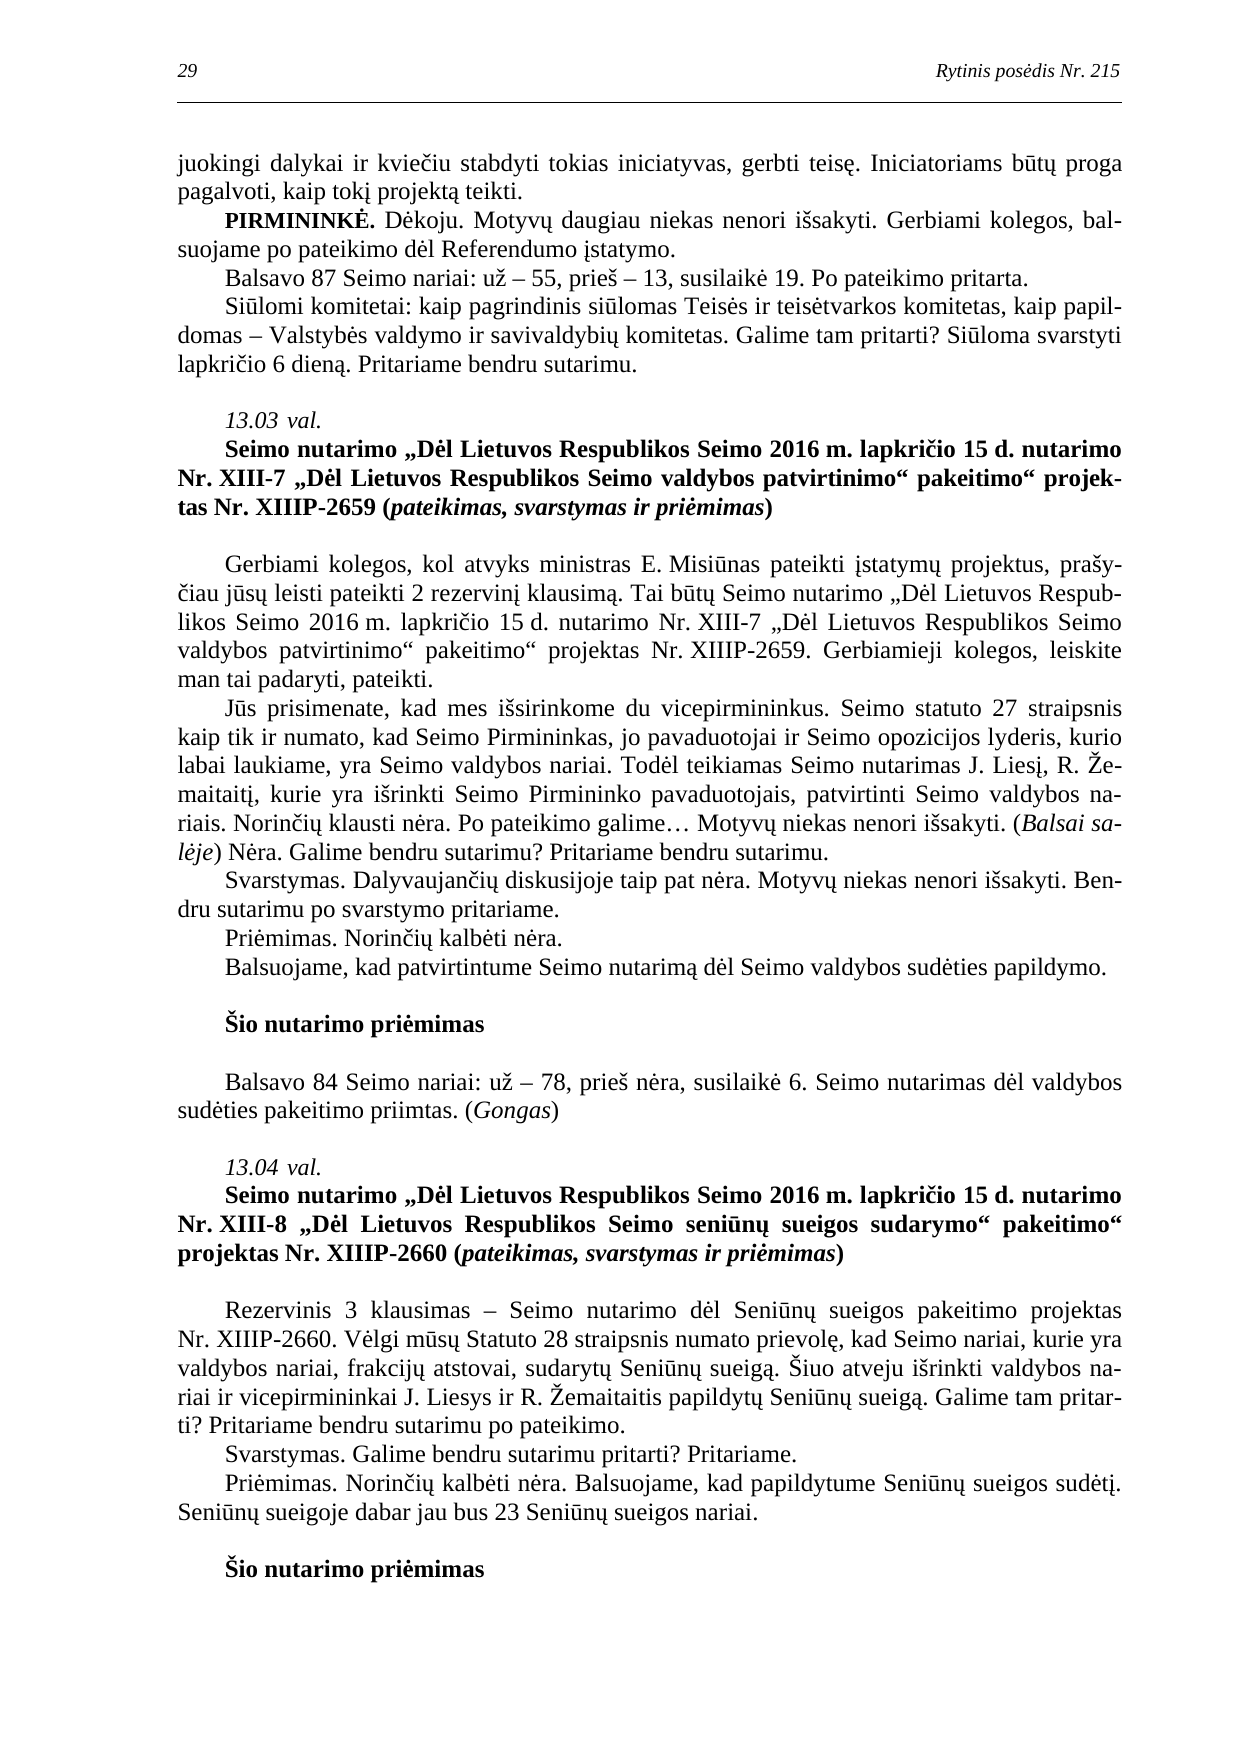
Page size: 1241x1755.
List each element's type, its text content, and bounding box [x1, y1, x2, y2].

text Ger­bia­mi ko­le­gos, kol at­vyks mi­nist­ras E. Mi­siū­nas pa­teik­ti įsta­ty­mų pro­jek­tus, pra­šy­čiau jū­sų leis­ti pa­teik­ti 2 re­zer­vi­nį klau­si­mą. Tai bū­tų Sei­mo nu­ta­ri­mo „Dėl Lie­tu­vos Res­pub­li­kos Sei­mo 2016 m. lap­kri­čio 15 d. nu­ta­ri­mo Nr. XIII-7 „Dėl Lie­tu­vos Res­pub­li­kos Sei­mo val­dy­bos pa­tvir­ti­ni­mo“ pa­kei­ti­mo“ pro­jek­tas Nr. XIIIP-2659. Ger­bia­mie­ji ko­le­gos, leis­ki­te man tai pa­da­ry­ti, pa­teik­ti. [177, 549, 1122, 693]
text juo­kin­gi da­ly­kai ir kvie­čiu stab­dy­ti to­kias ini­cia­ty­vas, gerb­ti tei­sę. Ini­cia­to­riams bū­tų pro­ga pa­gal­vo­ti, kaip to­kį pro­jek­tą teik­ti. [177, 148, 1122, 205]
text Bal­sa­vo 87 Sei­mo na­riai: už – 55, prieš – 13, su­si­lai­kė 19. Po pa­tei­ki­mo pri­tar­ta. [177, 263, 1122, 291]
text 13.03 val. [224, 406, 1122, 434]
text Bal­suo­ja­me, kad pa­tvir­tin­tu­me Sei­mo nu­ta­ri­mą dėl Sei­mo val­dy­bos su­dė­ties pa­pil­dy­mo. [177, 952, 1122, 980]
text Šio nu­ta­ri­mo pri­ėmi­mas [177, 1009, 1122, 1038]
text 13.04 val. [224, 1153, 1122, 1180]
text Jūs pri­si­me­na­te, kad mes iš­si­rin­ko­me du vi­ce­pir­mi­nin­kus. Sei­mo sta­tu­to 27 straips­nis kaip tik ir nu­ma­to, kad Sei­mo Pir­mi­nin­kas, jo pa­va­duo­to­jai ir Sei­mo opo­zi­ci­jos ly­de­ris, ku­rio la­bai lau­kia­me, yra Sei­mo val­dy­bos na­riai. To­dėl tei­kia­mas Sei­mo nu­ta­ri­mas J. Lie­sį, R. Že­mai­tai­tį, ku­rie yra iš­rink­ti Sei­mo Pir­mi­nin­ko pa­va­duo­to­jais, pa­tvir­tin­ti Sei­mo val­dy­bos na­riais. No­rin­čių klaus­ti nė­ra. Po pa­tei­ki­mo ga­li­me… Mo­ty­vų nie­kas ne­no­ri iš­sa­ky­ti. (Bal­sai sa­lė­je) Nė­ra. Ga­li­me ben­dru su­ta­ri­mu? Pri­ta­ria­me ben­dru su­ta­ri­mu. [177, 693, 1122, 865]
text Sei­mo nu­ta­ri­mo „Dėl Lie­tu­vos Res­pub­li­kos Sei­mo 2016 m. lap­kri­čio 15 d. nu­ta­ri­mo Nr. XIII-8 „Dėl Lie­tu­vos Res­pub­li­kos Sei­mo se­niū­nų su­ei­gos su­da­ry­mo“ pa­kei­ti­mo“ pro­jek­tas Nr. XIIIP-2660 (pa­tei­ki­mas, svars­ty­mas ir pri­ėmi­mas) [177, 1180, 1122, 1267]
text Bal­sa­vo 84 Sei­mo na­riai: už – 78, prieš nė­ra, su­si­lai­kė 6. Sei­mo nu­ta­ri­mas dėl val­dy­bos su­dė­ties pa­kei­ti­mo pri­im­tas. (Gon­gas) [177, 1067, 1122, 1124]
text Siū­lo­mi ko­mi­te­tai: kaip pa­grin­di­nis siū­lo­mas Tei­sės ir tei­sėt­var­kos ko­mi­te­tas, kaip pa­pil­do­mas – Vals­ty­bės val­dy­mo ir sa­vi­val­dy­bių ko­mi­te­tas. Ga­li­me tam pri­tar­ti? Siū­lo­ma svars­ty­ti lap­kri­čio 6 die­ną. Pri­ta­ria­me ben­dru su­ta­ri­mu. [177, 291, 1122, 378]
text Pri­ėmi­mas. No­rin­čių kal­bė­ti nė­ra. [177, 923, 1122, 952]
text Re­zer­vi­nis 3 klau­si­mas – Sei­mo nu­ta­ri­mo dėl Se­niū­nų su­ei­gos pa­kei­ti­mo pro­jek­tas Nr. XIIIP-2660. Vėl­gi mū­sų Sta­tu­to 28 straips­nis nu­ma­to prie­vo­lę, kad Sei­mo na­riai, ku­rie yra val­dy­bos na­riai, frak­ci­jų at­sto­vai, su­da­ry­tų Se­niū­nų su­ei­gą. Šiuo at­ve­ju iš­rink­ti val­dy­bos na­riai ir vi­ce­pir­mi­nin­kai J. Lie­sys ir R. Že­mai­tai­tis pa­pil­dy­tų Se­niū­nų su­ei­gą. Ga­li­me tam pri­tar­ti? Pri­ta­ria­me ben­dru su­ta­ri­mu po pa­tei­ki­mo. [177, 1295, 1122, 1439]
text Pri­ėmi­mas. No­rin­čių kal­bė­ti nė­ra. Bal­suo­ja­me, kad pa­pil­dy­tu­me Se­niū­nų su­ei­gos su­dė­tį. Se­niū­nų su­ei­go­je da­bar jau bus 23 Se­niū­nų su­ei­gos na­riai. [177, 1468, 1122, 1525]
text Sei­mo nu­ta­ri­mo „Dėl Lie­tu­vos Res­pub­li­kos Sei­mo 2016 m. lap­kri­čio 15 d. nu­ta­ri­mo Nr. XIII-7 „Dėl Lie­tu­vos Res­pub­li­kos Sei­mo val­dy­bos pa­tvir­ti­ni­mo“ pa­kei­ti­mo“ pro­jek­tas Nr. XIIIP-2659 (pa­tei­ki­mas, svars­ty­mas ir pri­ėmi­mas) [177, 434, 1122, 520]
text Svars­ty­mas. Ga­li­me ben­dru su­ta­ri­mu pri­tar­ti? Pri­ta­ria­me. [177, 1439, 1122, 1468]
text Šio nu­ta­ri­mo pri­ėmi­mas [177, 1554, 1122, 1583]
text Svars­ty­mas. Da­ly­vau­jan­čių dis­ku­si­jo­je taip pat nė­ra. Mo­ty­vų nie­kas ne­no­ri iš­sa­ky­ti. Ben­dru su­ta­ri­mu po svars­ty­mo pri­ta­ria­me. [177, 865, 1122, 923]
text PIRMININKĖ. Dė­ko­ju. Mo­ty­vų dau­giau nie­kas ne­no­ri iš­sa­ky­ti. Ger­bia­mi ko­le­gos, bal­suo­ja­me po pa­tei­ki­mo dėl Re­fe­ren­du­mo įsta­ty­mo. [177, 205, 1122, 263]
